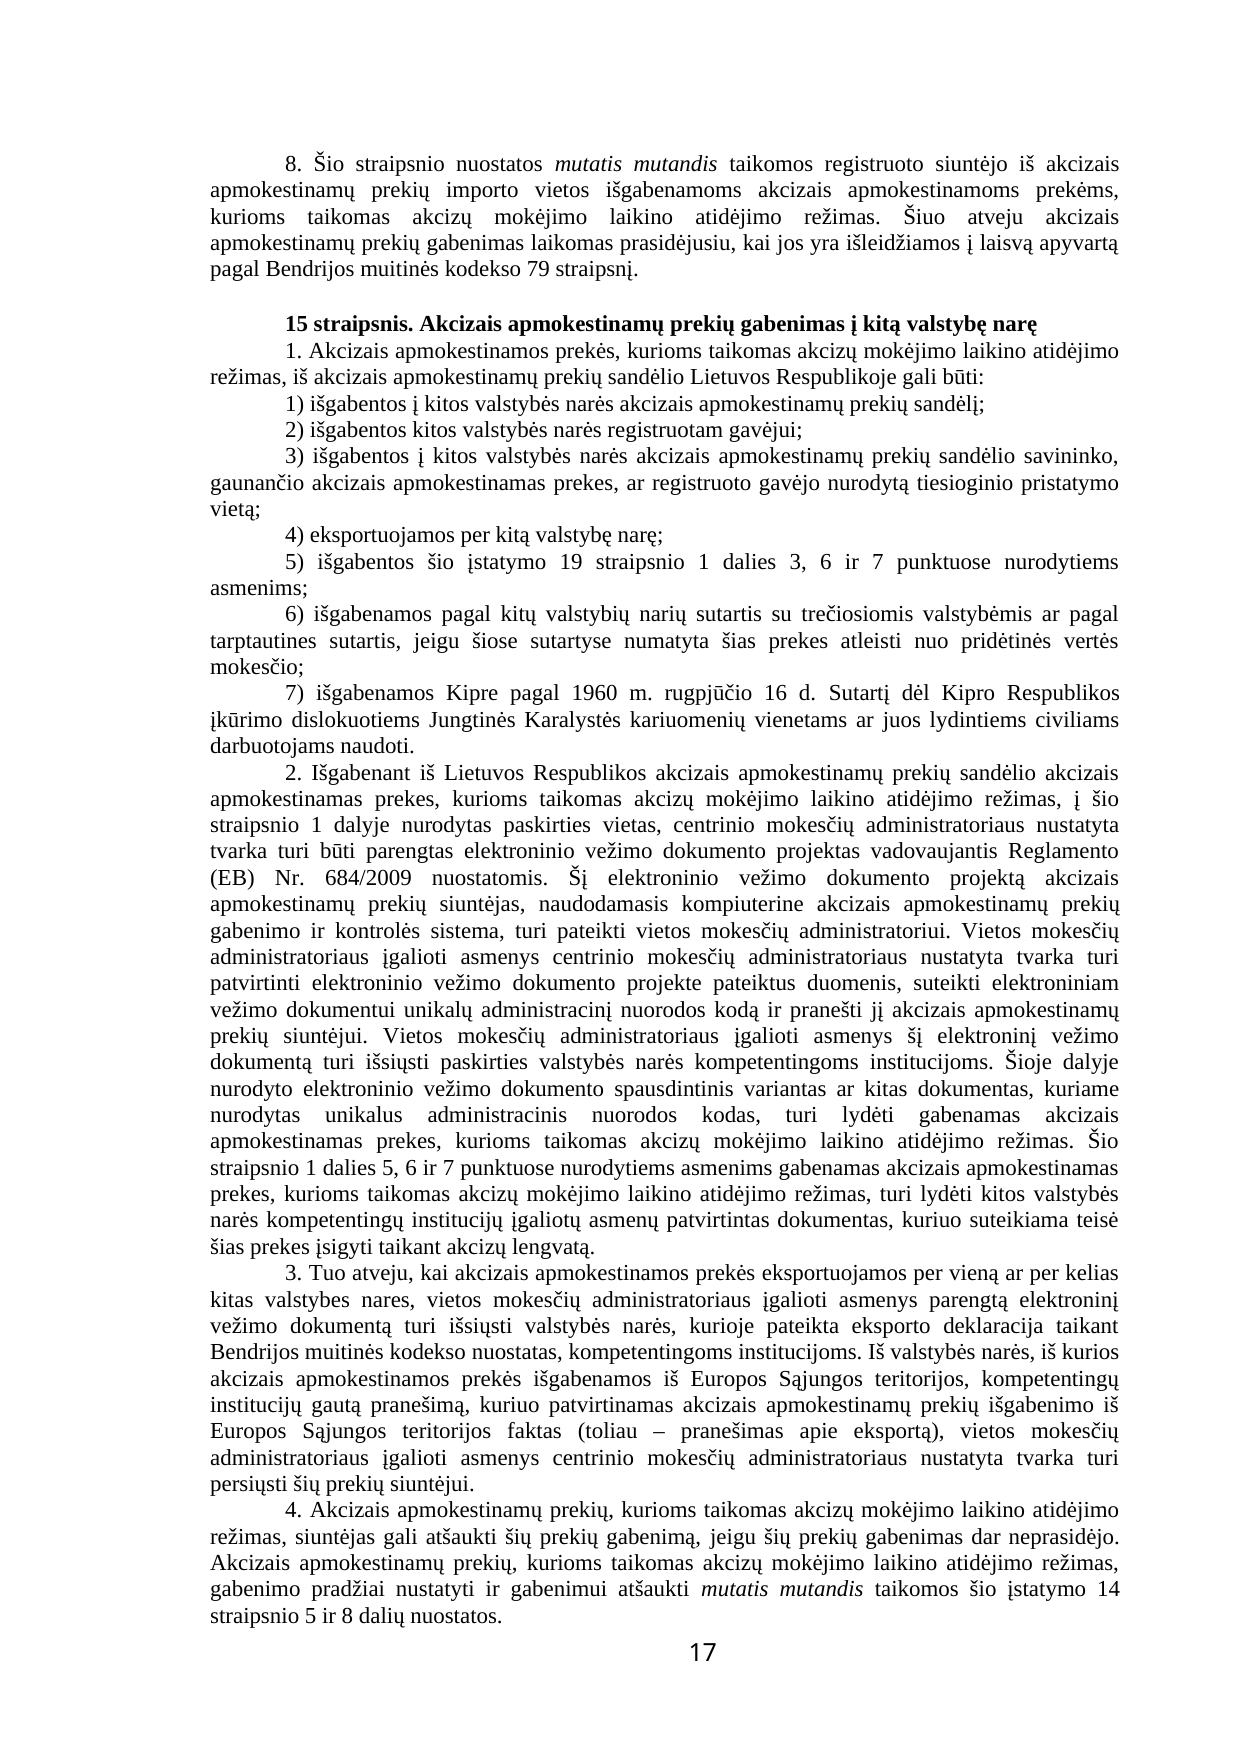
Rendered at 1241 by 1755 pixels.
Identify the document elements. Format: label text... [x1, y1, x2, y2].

text 2. Išgabenant iš Lietuvos Respublikos akcizais apmokestinamų prekių sandėlio akcizais apmokestinamas prekes, kurioms taikomas akcizų mokėjimo laikino atidėjimo režimas, į šio straipsnio 1 dalyje nurodytas paskirties vietas, centrinio mokesčių administratoriaus nustatyta tvarka turi būti parengtas elektroninio vežimo dokumento projektas vadovaujantis Reglamento (EB) Nr. 684/2009 nuostatomis. Šį elektroninio vežimo dokumento projektą akcizais apmokestinamų prekių siuntėjas, naudodamasis kompiuterine akcizais apmokestinamų prekių gabenimo ir kontrolės sistema, turi pateikti vietos mokesčių administratoriui. Vietos mokesčių administratoriaus įgalioti asmenys centrinio mokesčių administratoriaus nustatyta tvarka turi patvirtinti elektroninio vežimo dokumento projekte pateiktus duomenis, suteikti elektroniniam vežimo dokumentui unikalų administracinį nuorodos kodą ir pranešti jį akcizais apmokestinamų prekių siuntėjui. Vietos mokesčių administratoriaus įgalioti asmenys šį elektroninį vežimo dokumentą turi išsiųsti paskirties valstybės narės kompetentingoms institucijoms. Šioje dalyje nurodyto elektroninio vežimo dokumento spausdintinis variantas ar kitas dokumentas, kuriame nurodytas unikalus administracinis nuorodos kodas, turi lydėti gabenamas akcizais apmokestinamas prekes, kurioms taikomas akcizų mokėjimo laikino atidėjimo režimas. Šio straipsnio 1 dalies 5, 6 ir 7 punktuose nurodytiems asmenims gabenamas akcizais apmokestinamas prekes, kurioms taikomas akcizų mokėjimo laikino atidėjimo režimas, turi lydėti kitos valstybės narės kompetentingų institucijų įgaliotų asmenų patvirtintas dokumentas, kuriuo suteikiama teisė šias prekes įsigyti taikant akcizų lengvatą. [210, 758, 1120, 1259]
text 3) išgabentos į kitos valstybės narės akcizais apmokestinamų prekių sandėlio savininko, gaunančio akcizais apmokestinamas prekes, ar registruoto gavėjo nurodytą tiesioginio pristatymo vietą; [210, 442, 1120, 521]
text 6) išgabenamos pagal kitų valstybių narių sutartis su trečiosiomis valstybėmis ar pagal tarptautines sutartis, jeigu šiose sutartyse numatyta šias prekes atleisti nuo pridėtinės vertės mokesčio; [210, 600, 1120, 679]
text 3. Tuo atveju, kai akcizais apmokestinamos prekės eksportuojamos per vieną ar per kelias kitas valstybes nares, vietos mokesčių administratoriaus įgalioti asmenys parengtą elektroninį vežimo dokumentą turi išsiųsti valstybės narės, kurioje pateikta eksporto deklaracija taikant Bendrijos muitinės kodekso nuostatas, kompetentingoms institucijoms. Iš valstybės narės, iš kurios akcizais apmokestinamos prekės išgabenamos iš Europos Sąjungos teritorijos, kompetentingų institucijų gautą pranešimą, kuriuo patvirtinamas akcizais apmokestinamų prekių išgabenimo iš Europos Sąjungos teritorijos faktas (toliau – pranešimas apie eksportą), vietos mokesčių administratoriaus įgalioti asmenys centrinio mokesčių administratoriaus nustatyta tvarka turi persiųsti šių prekių siuntėjui. [210, 1259, 1120, 1496]
text 5) išgabentos šio įstatymo 19 straipsnio 1 dalies 3, 6 ir 7 punktuose nurodytiems asmenims; [210, 548, 1120, 600]
text 7) išgabenamos Kipre pagal 1960 m. rugpjūčio 16 d. Sutartį dėl Kipro Respublikos įkūrimo dislokuotiems Jungtinės Karalystės kariuomenių vienetams ar juos lydintiems civiliams darbuotojams naudoti. [210, 679, 1120, 758]
text 4. Akcizais apmokestinamų prekių, kurioms taikomas akcizų mokėjimo laikino atidėjimo režimas, siuntėjas gali atšaukti šių prekių gabenimą, jeigu šių prekių gabenimas dar neprasidėjo. Akcizais apmokestinamų prekių, kurioms taikomas akcizų mokėjimo laikino atidėjimo režimas, gabenimo pradžiai nustatyti ir gabenimui atšaukti mutatis mutandis taikomos šio įstatymo 14 straipsnio 5 ir 8 dalių nuostatos. [210, 1496, 1120, 1628]
text 1) išgabentos į kitos valstybės narės akcizais apmokestinamų prekių sandėlį; [210, 389, 1120, 416]
text 15 straipsnis. Akcizais apmokestinamų prekių gabenimas į kitą valstybę narę [210, 311, 1120, 337]
text 8. Šio straipsnio nuostatos mutatis mutandis taikomos registruoto siuntėjo iš akcizais apmokestinamų prekių importo vietos išgabenamoms akcizais apmokestinamoms prekėms, kurioms taikomas akcizų mokėjimo laikino atidėjimo režimas. Šiuo atveju akcizais apmokestinamų prekių gabenimas laikomas prasidėjusiu, kai jos yra išleidžiamos į laisvą apyvartą pagal Bendrijos muitinės kodekso 79 straipsnį. [210, 150, 1120, 282]
text 2) išgabentos kitos valstybės narės registruotam gavėjui; [210, 416, 1120, 442]
text 4) eksportuojamos per kitą valstybę narę; [210, 521, 1120, 548]
text 1. Akcizais apmokestinamos prekės, kurioms taikomas akcizų mokėjimo laikino atidėjimo režimas, iš akcizais apmokestinamų prekių sandėlio Lietuvos Respublikoje gali būti: [210, 337, 1120, 389]
